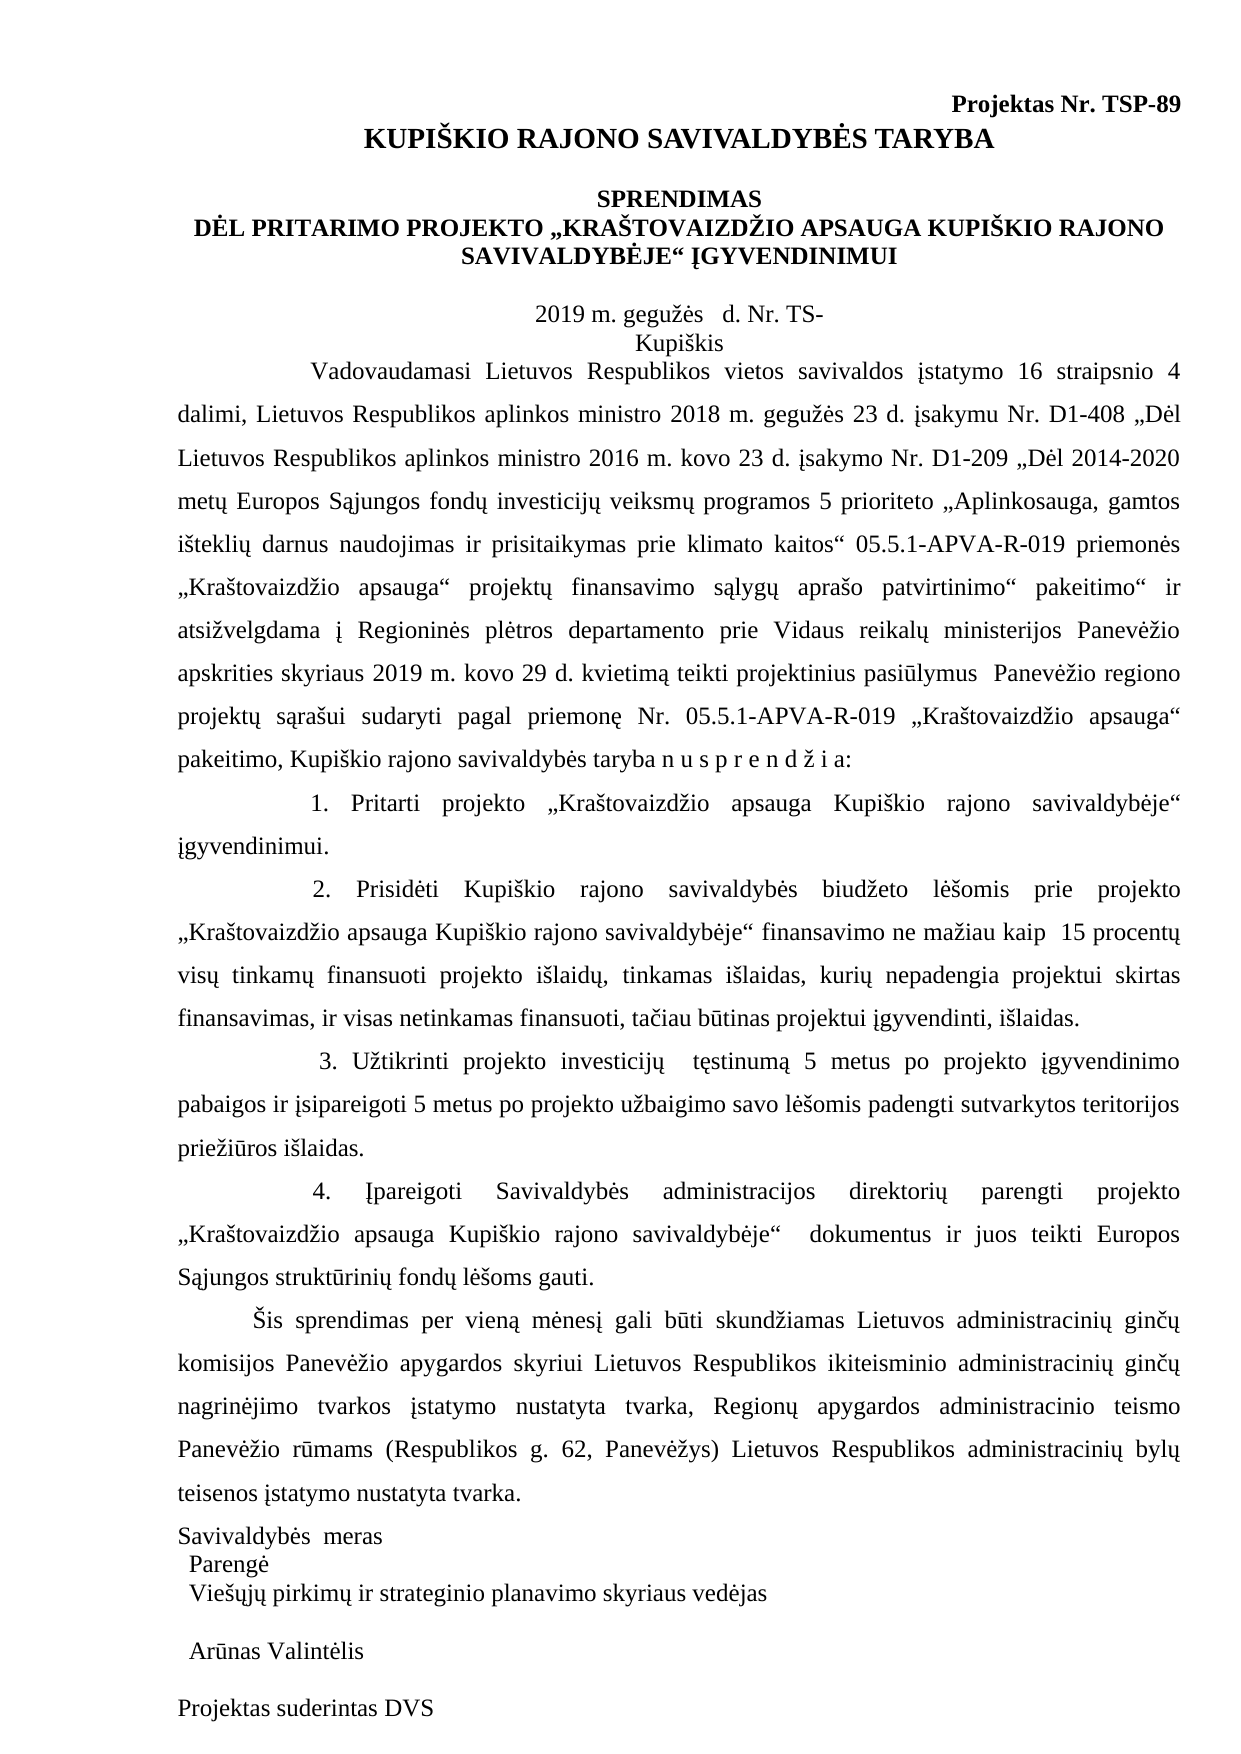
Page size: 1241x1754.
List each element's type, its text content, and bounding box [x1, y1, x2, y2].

text DĖL PRITARIMO PROJEKTO „Kraštovaizdžio apsauga Kupiškio rajono savivaldybėje“ ĮGYVENDINIMUI [177, 213, 1181, 270]
text Kupiškis [177, 328, 1181, 356]
text 1. Pritarti projekto „Kraštovaizdžio apsauga Kupiškio rajono savivaldybėje“ įgyvendinimui. [177, 788, 1181, 859]
text Projektas suderintas DVS [177, 1693, 1181, 1722]
text Vadovaudamasi Lietuvos Respublikos vietos savivaldos įstatymo 16 straipsnio 4 dalimi, Lietuvos Respublikos aplinkos ministro 2018 m. gegužės 23 d. įsakymu Nr. D1-408 „Dėl Lietuvos Respublikos aplinkos ministro 2016 m. kovo 23 d. įsakymo Nr. D1-209 „Dėl 2014-2020 metų Europos Sąjungos fondų investicijų veiksmų programos 5 prioriteto „Aplinkosauga, gamtos išteklių darnus naudojimas ir prisitaikymas prie klimato kaitos“ 05.5.1-APVA-R-019 priemonės „Kraštovaizdžio apsauga“ projektų finansavimo sąlygų aprašo patvirtinimo“ pakeitimo“ ir atsižvelgdama į Regioninės plėtros departamento prie Vidaus reikalų ministerijos Panevėžio apskrities skyriaus 2019 m. kovo 29 d. kvietimą teikti projektinius pasiūlymus Panevėžio regiono projektų sąrašui sudaryti pagal priemonę Nr. 05.5.1-APVA-R-019 „Kraštovaizdžio apsauga“ pakeitimo, Kupiškio rajono savivaldybės taryba n u s p r e n d ž i a: [177, 356, 1181, 773]
text KUPIŠKIO RAJONO SAVIVALDYBĖS TARYBA [177, 122, 1181, 155]
table_cell Viešųjų pirkimų ir strateginio planavimo skyriaus vedėjas [177, 1578, 886, 1607]
text 2019 m. gegužės d. Nr. TS- [177, 299, 1181, 328]
text 3. Užtikrinti projekto investicijų tęstinumą 5 metus po projekto įgyvendinimo pabaigos ir įsipareigoti 5 metus po projekto užbaigimo savo lėšomis padengti sutvarkytos teritorijos priežiūros išlaidas. [177, 1046, 1181, 1161]
text Projektas Nr. TSP-89 [177, 89, 1181, 117]
text Šis sprendimas per vieną mėnesį gali būti skundžiamas Lietuvos administracinių ginčų komisijos Panevėžio apygardos skyriui Lietuvos Respublikos ikiteisminio administracinių ginčų nagrinėjimo tvarkos įstatymo nustatyta tvarka, Regionų apygardos administracinio teismo Panevėžio rūmams (Respublikos g. 62, Panevėžys) Lietuvos Respublikos administracinių bylų teisenos įstatymo nustatyta tvarka. [177, 1305, 1181, 1506]
text 2. Prisidėti Kupiškio rajono savivaldybės biudžeto lėšomis prie projekto „Kraštovaizdžio apsauga Kupiškio rajono savivaldybėje“ finansavimo ne mažiau kaip 15 procentų visų tinkamų finansuoti projekto išlaidų, tinkamas išlaidas, kurių nepadengia projektui skirtas finansavimas, ir visas netinkamas finansuoti, tačiau būtinas projektui įgyvendinti, išlaidas. [177, 874, 1181, 1032]
text Savivaldybės meras [177, 1521, 1181, 1549]
table_cell Arūnas Valintėlis [177, 1636, 886, 1664]
text 4. Įpareigoti Savivaldybės administracijos direktorių parengti projekto „Kraštovaizdžio apsauga Kupiškio rajono savivaldybėje“ dokumentus ir juos teikti Europos Sąjungos struktūrinių fondų lėšoms gauti. [177, 1176, 1181, 1291]
table_cell [177, 1607, 886, 1636]
text SPRENDIMAS [177, 184, 1181, 213]
table_header Parengė [177, 1550, 886, 1578]
